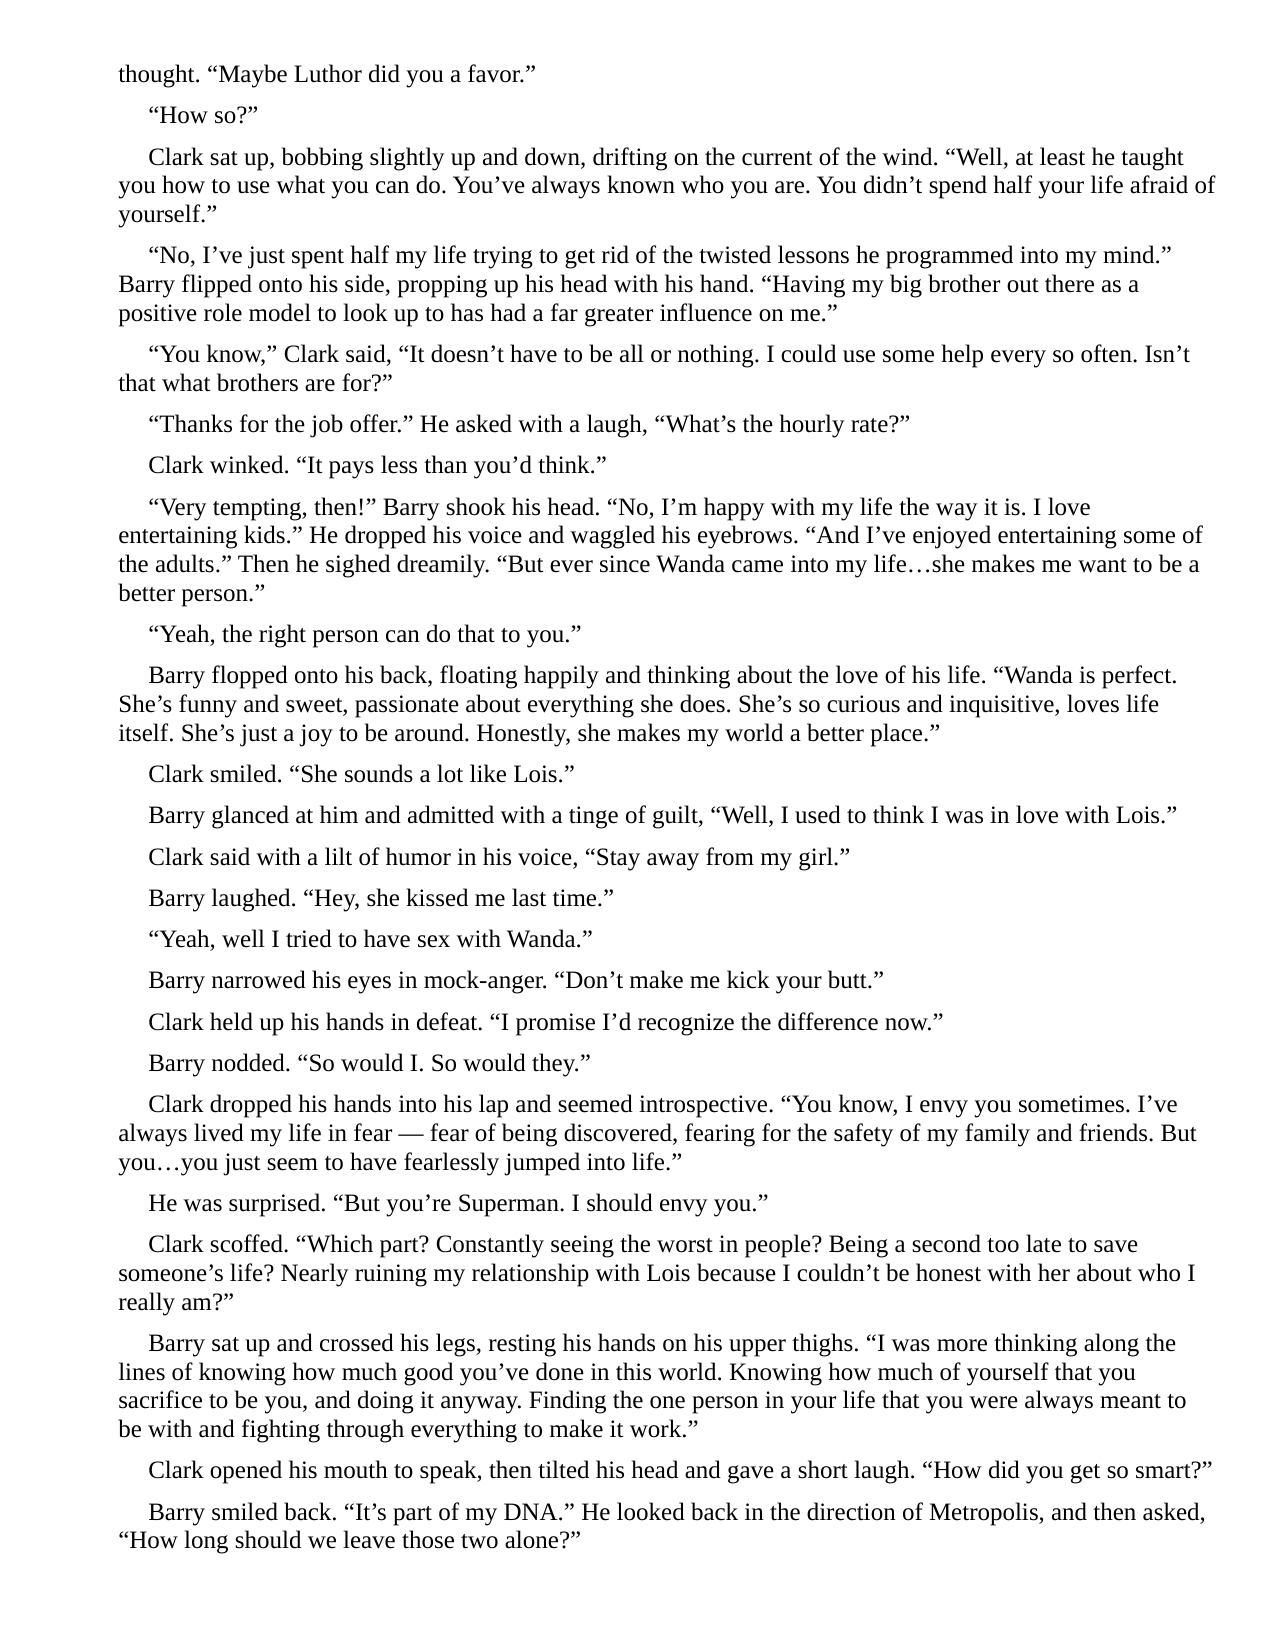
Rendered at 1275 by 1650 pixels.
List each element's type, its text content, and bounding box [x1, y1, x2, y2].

text Clark said with a lilt of humor in his voice, “Stay away from my girl.” [118, 842, 1216, 870]
text Barry nodded. “So would I. So would they.” [118, 1048, 1216, 1077]
text Barry smiled back. “It’s part of my DNA.” He looked back in the direction of Metropolis, and then asked, “How long should we leave those two alone?” [118, 1497, 1216, 1554]
text “No, I’ve just spent half my life trying to get rid of the twisted lessons he programmed into my mind.” Barry flipped onto his side, propping up his head with his hand. “Having my big brother out there as a positive role model to look up to has had a far greater influence on me.” [118, 240, 1216, 327]
text Barry flopped onto his back, floating happily and thinking about the love of his life. “Wanda is perfect. She’s funny and sweet, passionate about everything she does. She’s so curious and inquisitive, loves life itself. She’s just a joy to be around. Honestly, she makes my world a better place.” [118, 660, 1216, 747]
text He was surprised. “But you’re Superman. I should envy you.” [118, 1188, 1216, 1217]
text “How so?” [118, 100, 1216, 129]
text Clark smiled. “She sounds a lot like Lois.” [118, 759, 1216, 788]
text “Yeah, the right person can do that to you.” [118, 619, 1216, 648]
text Barry laughed. “Hey, she kissed me last time.” [118, 883, 1216, 912]
text Barry sat up and crossed his legs, resting his hands on his upper thighs. “I was more thinking along the lines of knowing how much good you’ve done in this world. Knowing how much of yourself that you sacrifice to be you, and doing it anyway. Finding the one person in your life that you were always meant to be with and fighting through everything to make it work.” [118, 1328, 1216, 1443]
text Clark opened his mouth to speak, then tilted his head and gave a short laugh. “How did you get so smart?” [118, 1455, 1216, 1484]
text “Very tempting, then!” Barry shook his head. “No, I’m happy with my life the way it is. I love entertaining kids.” He dropped his voice and waggled his eyebrows. “And I’ve enjoyed entertaining some of the adults.” Then he sighed dreamily. “But ever since Wanda came into my life…she makes me want to be a better person.” [118, 492, 1216, 607]
text “You know,” Clark said, “It doesn’t have to be all or nothing. I could use some help every so often. Isn’t that what brothers are for?” [118, 339, 1216, 397]
text Clark held up his hands in defeat. “I promise I’d recognize the difference now.” [118, 1007, 1216, 1035]
text Barry narrowed his eyes in mock-anger. “Don’t make me kick your butt.” [118, 965, 1216, 994]
text Clark scoffed. “Which part? Constantly seeing the worst in people? Being a second too late to save someone’s life? Nearly ruining my relationship with Lois because I couldn’t be honest with her about who I really am?” [118, 1229, 1216, 1315]
text “Yeah, well I tried to have sex with Wanda.” [118, 924, 1216, 953]
text Clark dropped his hands into his lap and seemed introspective. “You know, I envy you sometimes. I’ve always lived my life in fear — fear of being discovered, fearing for the safety of my family and friends. But you…you just seem to have fearlessly jumped into life.” [118, 1089, 1216, 1175]
text Barry glanced at him and admitted with a tinge of guilt, “Well, I used to think I was in love with Lois.” [118, 800, 1216, 829]
text thought. “Maybe Luthor did you a favor.” [118, 59, 1216, 88]
text “Thanks for the job offer.” He asked with a laugh, “What’s the hourly rate?” [118, 409, 1216, 438]
text Clark sat up, bobbing slightly up and down, drifting on the current of the wind. “Well, at least he taught you how to use what you can do. You’ve always known who you are. You didn’t spend half your life afraid of yourself.” [118, 142, 1216, 228]
text Clark winked. “It pays less than you’d think.” [118, 450, 1216, 479]
